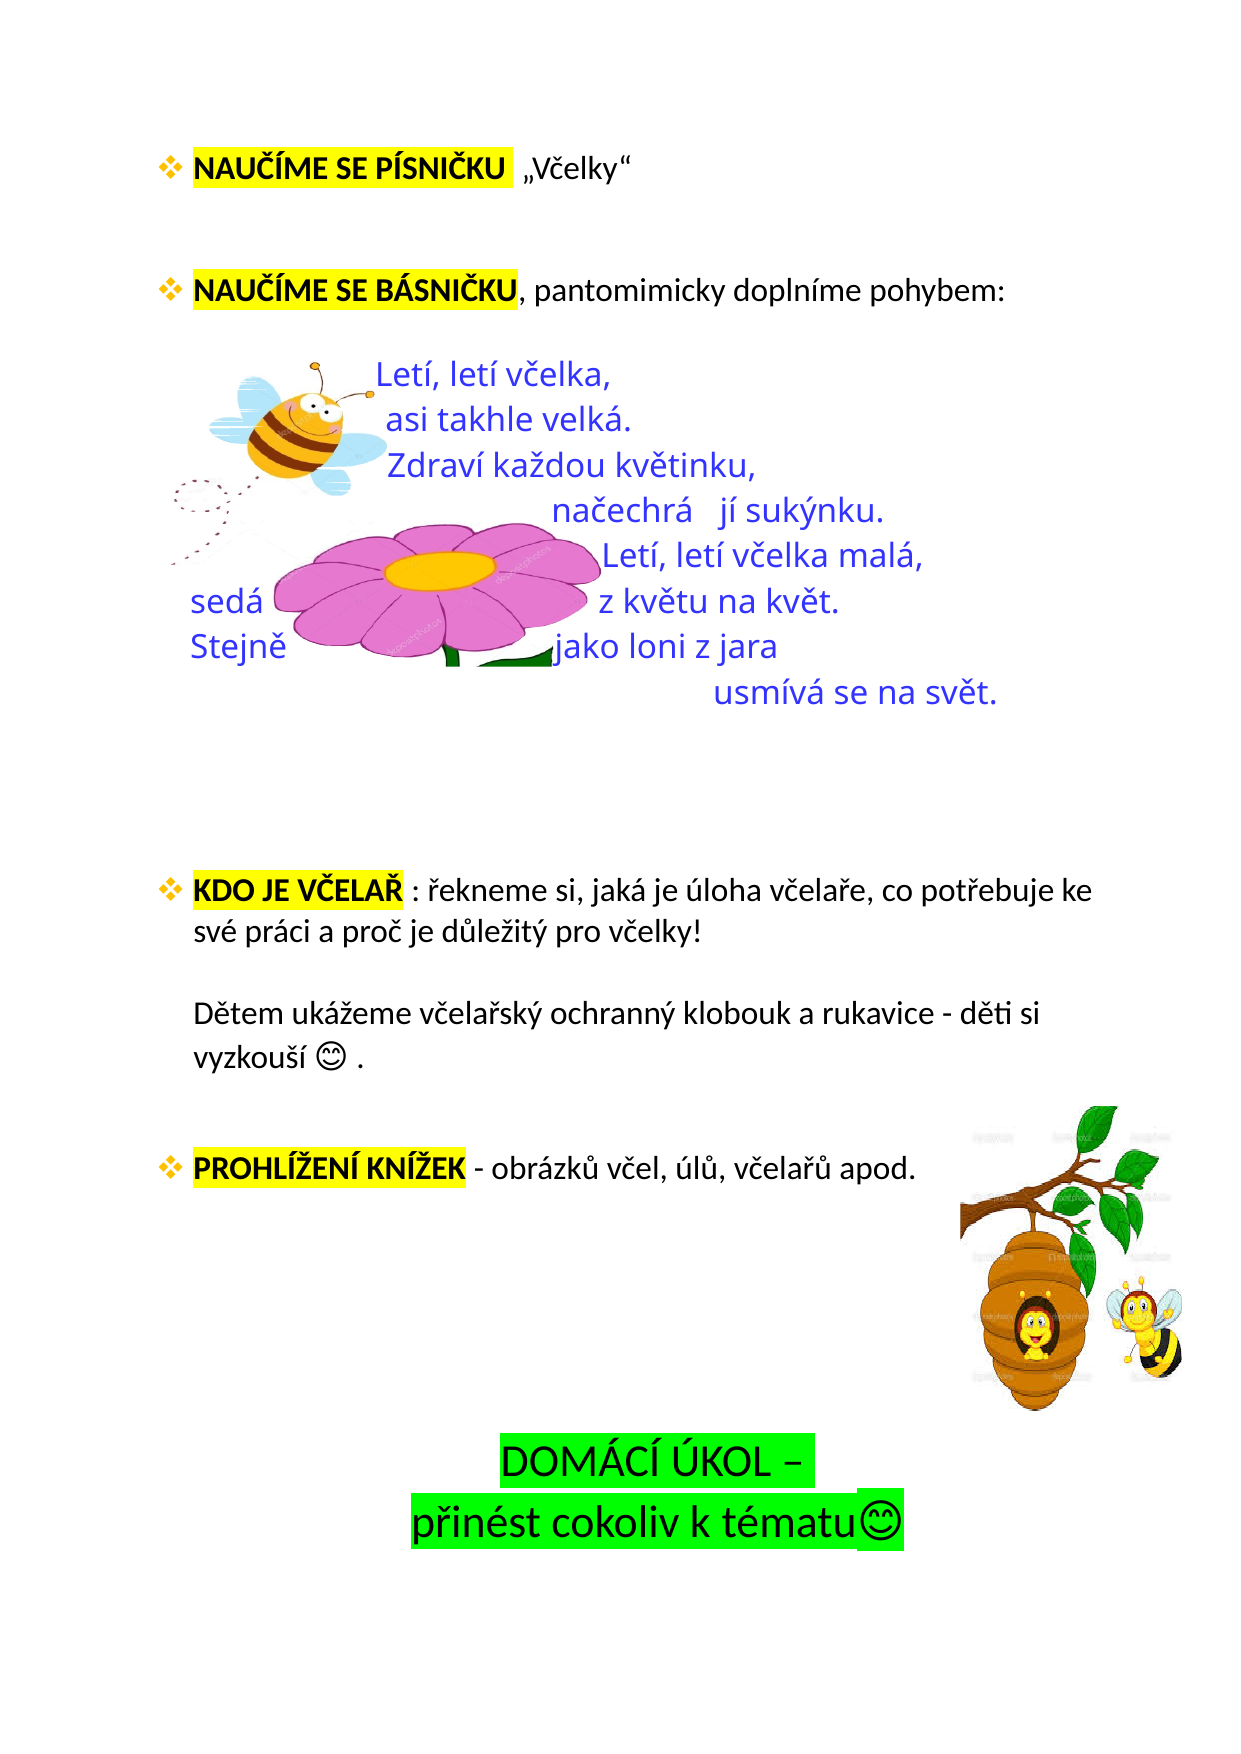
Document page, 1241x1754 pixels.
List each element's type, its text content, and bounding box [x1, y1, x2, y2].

text [118, 396, 246, 441]
text Dětem ukážeme včelařský ochranný klobouk a rukavice - děti si vyzkouší 😊 . [193, 992, 1122, 1078]
text asi takhle velká. [328, 396, 1122, 441]
text [118, 532, 351, 578]
text [118, 487, 408, 532]
list PROHLÍŽENÍ KNÍŽEK - obrázků včel, úlů, včelařů apod. [156, 1147, 960, 1188]
text Letí, letí včelka, [118, 351, 1122, 396]
text DOMÁCÍ ÚKOL – [193, 1432, 1122, 1488]
list NAUČÍME SE BÁSNIČKU, pantomimicky doplníme pohybem: [156, 269, 1122, 310]
text Stejně jako loni z jara [118, 623, 1122, 668]
text Letí, letí včelka malá, [552, 532, 1122, 578]
text sedá [118, 578, 296, 623]
text načechrá jí sukýnku. [221, 487, 1122, 532]
list NAUČÍME SE PÍSNIČKU „Včelky“ [156, 147, 1122, 188]
text usmívá se na svět. [633, 668, 1122, 714]
list KDO JE VČELAŘ : řekneme si, jaká je úloha včelaře, co potřebuje ke své práci a proč je důležitý pro včelky! [156, 869, 1122, 951]
text Zdraví každou květinku, [318, 441, 1122, 487]
text přinést cokoliv k tématu😊 [193, 1488, 1122, 1551]
text z květu na květ. [558, 578, 1122, 623]
text [118, 441, 267, 487]
